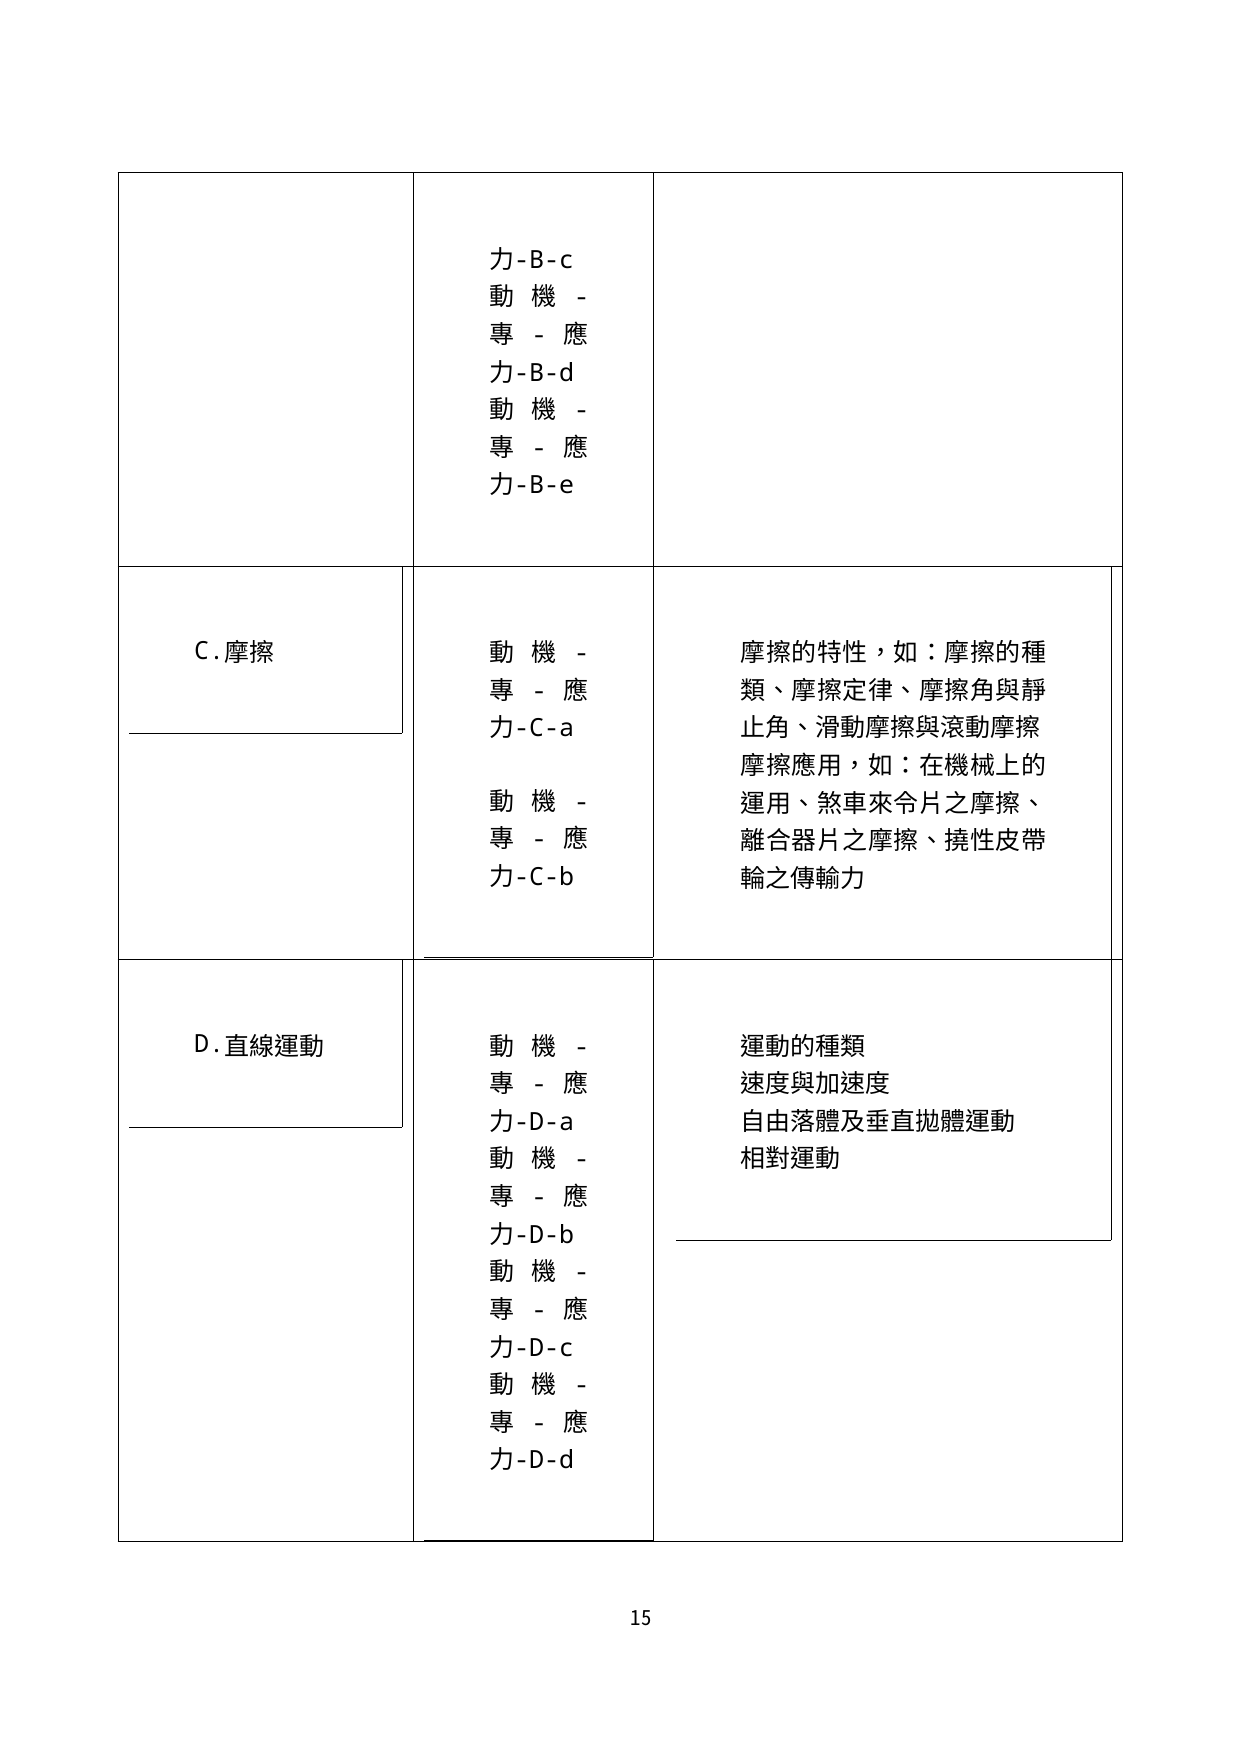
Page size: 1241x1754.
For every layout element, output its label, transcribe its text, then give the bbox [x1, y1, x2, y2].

table_cell [654, 173, 664, 566]
table_cell 力-B-c 動機-專-應力-B-d 動機-專-應力-B-e [414, 173, 653, 566]
table_cell [665, 173, 1122, 566]
table_cell 動機-專-應力-D-a 動機-專-應力-D-b 動機-專-應力-D-c 動機-專-應力-D-d [414, 960, 653, 1541]
table_cell [654, 960, 664, 1541]
table_cell [1112, 567, 1122, 959]
table_cell 摩擦的特性，如：摩擦的種類、摩擦定律、摩擦角與靜止角、滑動摩擦與滾動摩擦 摩擦應用，如：在機械上的運用、煞車來令片之摩擦、離合器片之摩擦、撓性皮帶輪之傳輸力 [665, 567, 1111, 959]
table_cell [119, 173, 413, 566]
table_cell D.直線運動 [119, 960, 413, 1541]
table_cell 動機-專-應力-C-a 動機-專-應力-C-b [414, 567, 664, 959]
table_cell C.摩擦 [119, 567, 413, 959]
table_cell 運動的種類 速度與加速度 自由落體及垂直拋體運動 相對運動 [665, 960, 1122, 1541]
